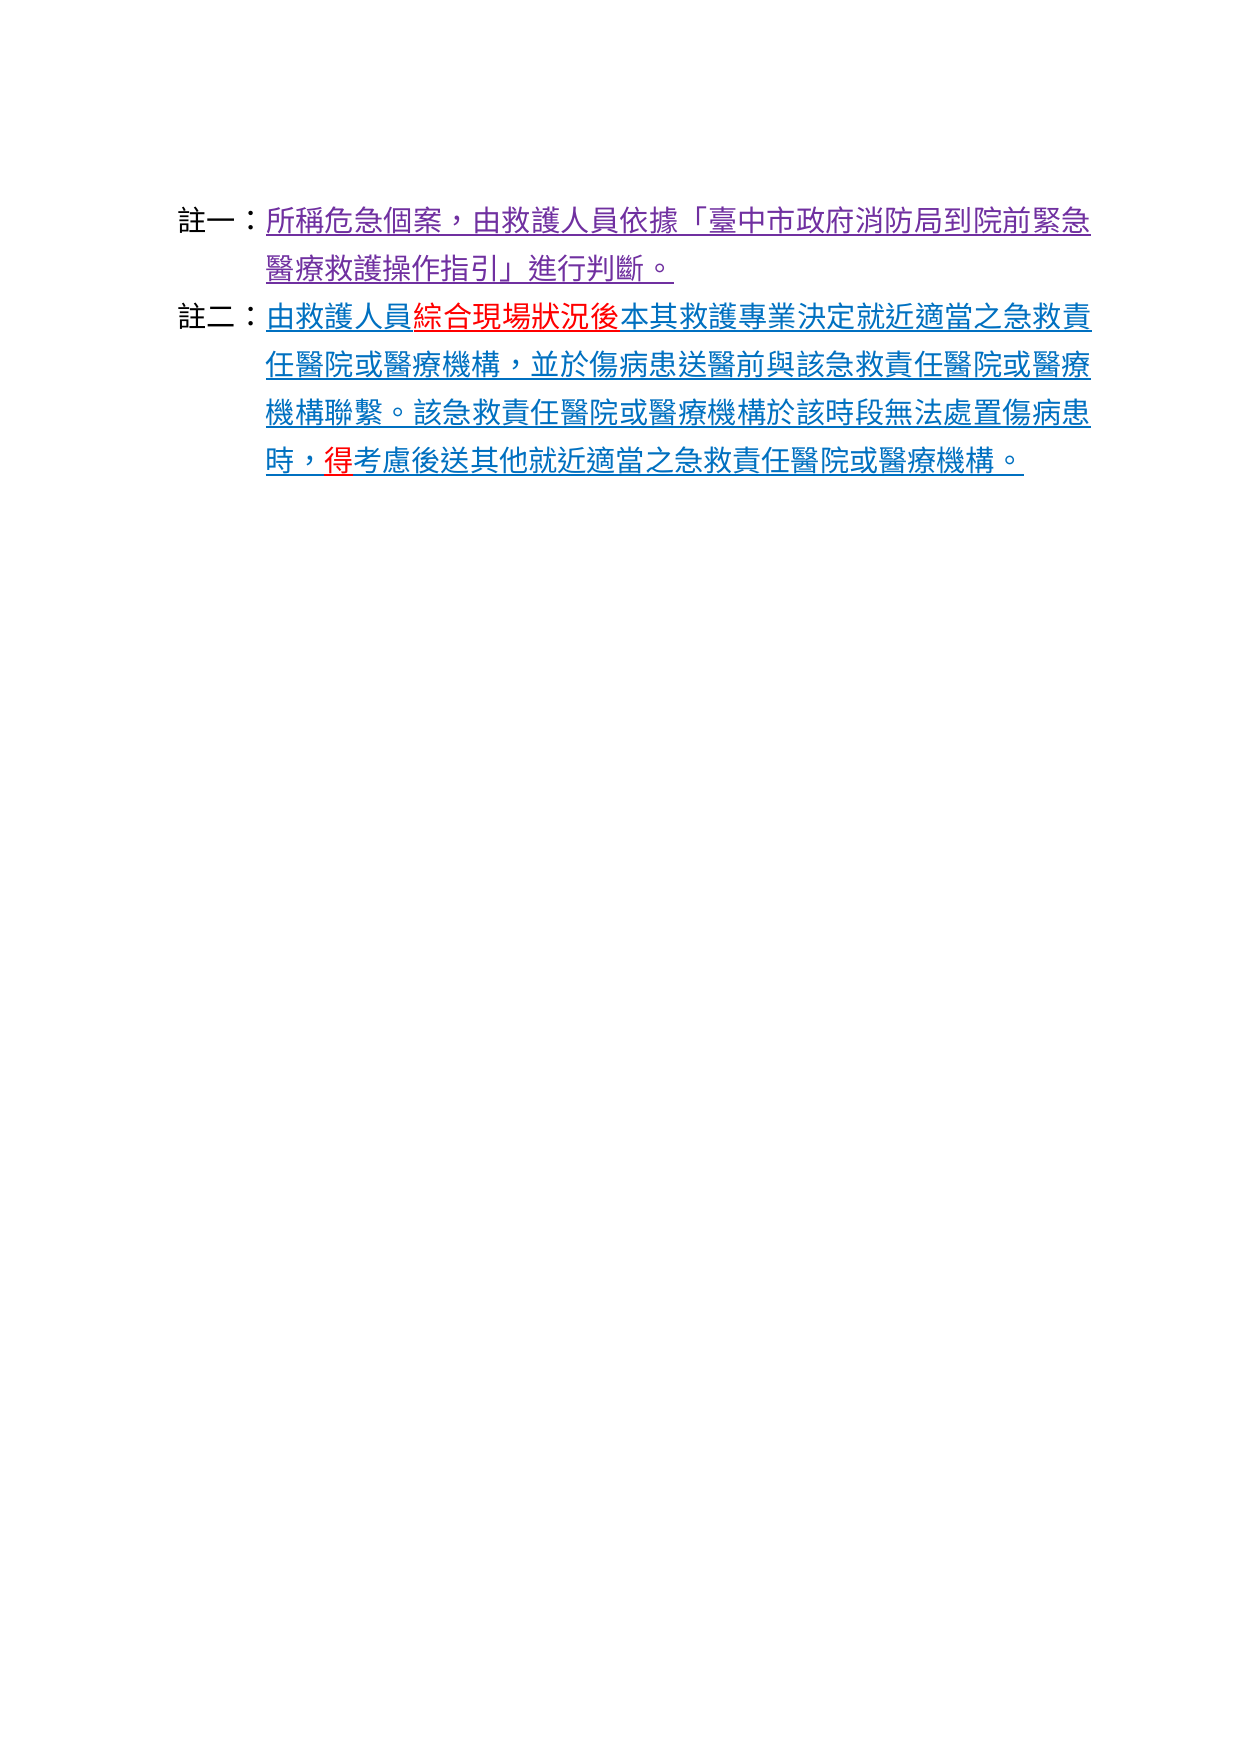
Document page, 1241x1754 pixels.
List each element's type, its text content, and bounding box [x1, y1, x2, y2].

text 註一：所稱危急個案，由救護人員依據「臺中市政府消防局到院前緊急醫療救護操作指引」進行判斷。 [177, 193, 1092, 289]
text 註二：由救護人員綜合現場狀況後本其救護專業決定就近適當之急救責任醫院或醫療機構，並於傷病患送醫前與該急救責任醫院或醫療機構聯繫。該急救責任醫院或醫療機構於該時段無法處置傷病患時，得考慮後送其他就近適當之急救責任醫院或醫療機構。 [177, 289, 1092, 481]
